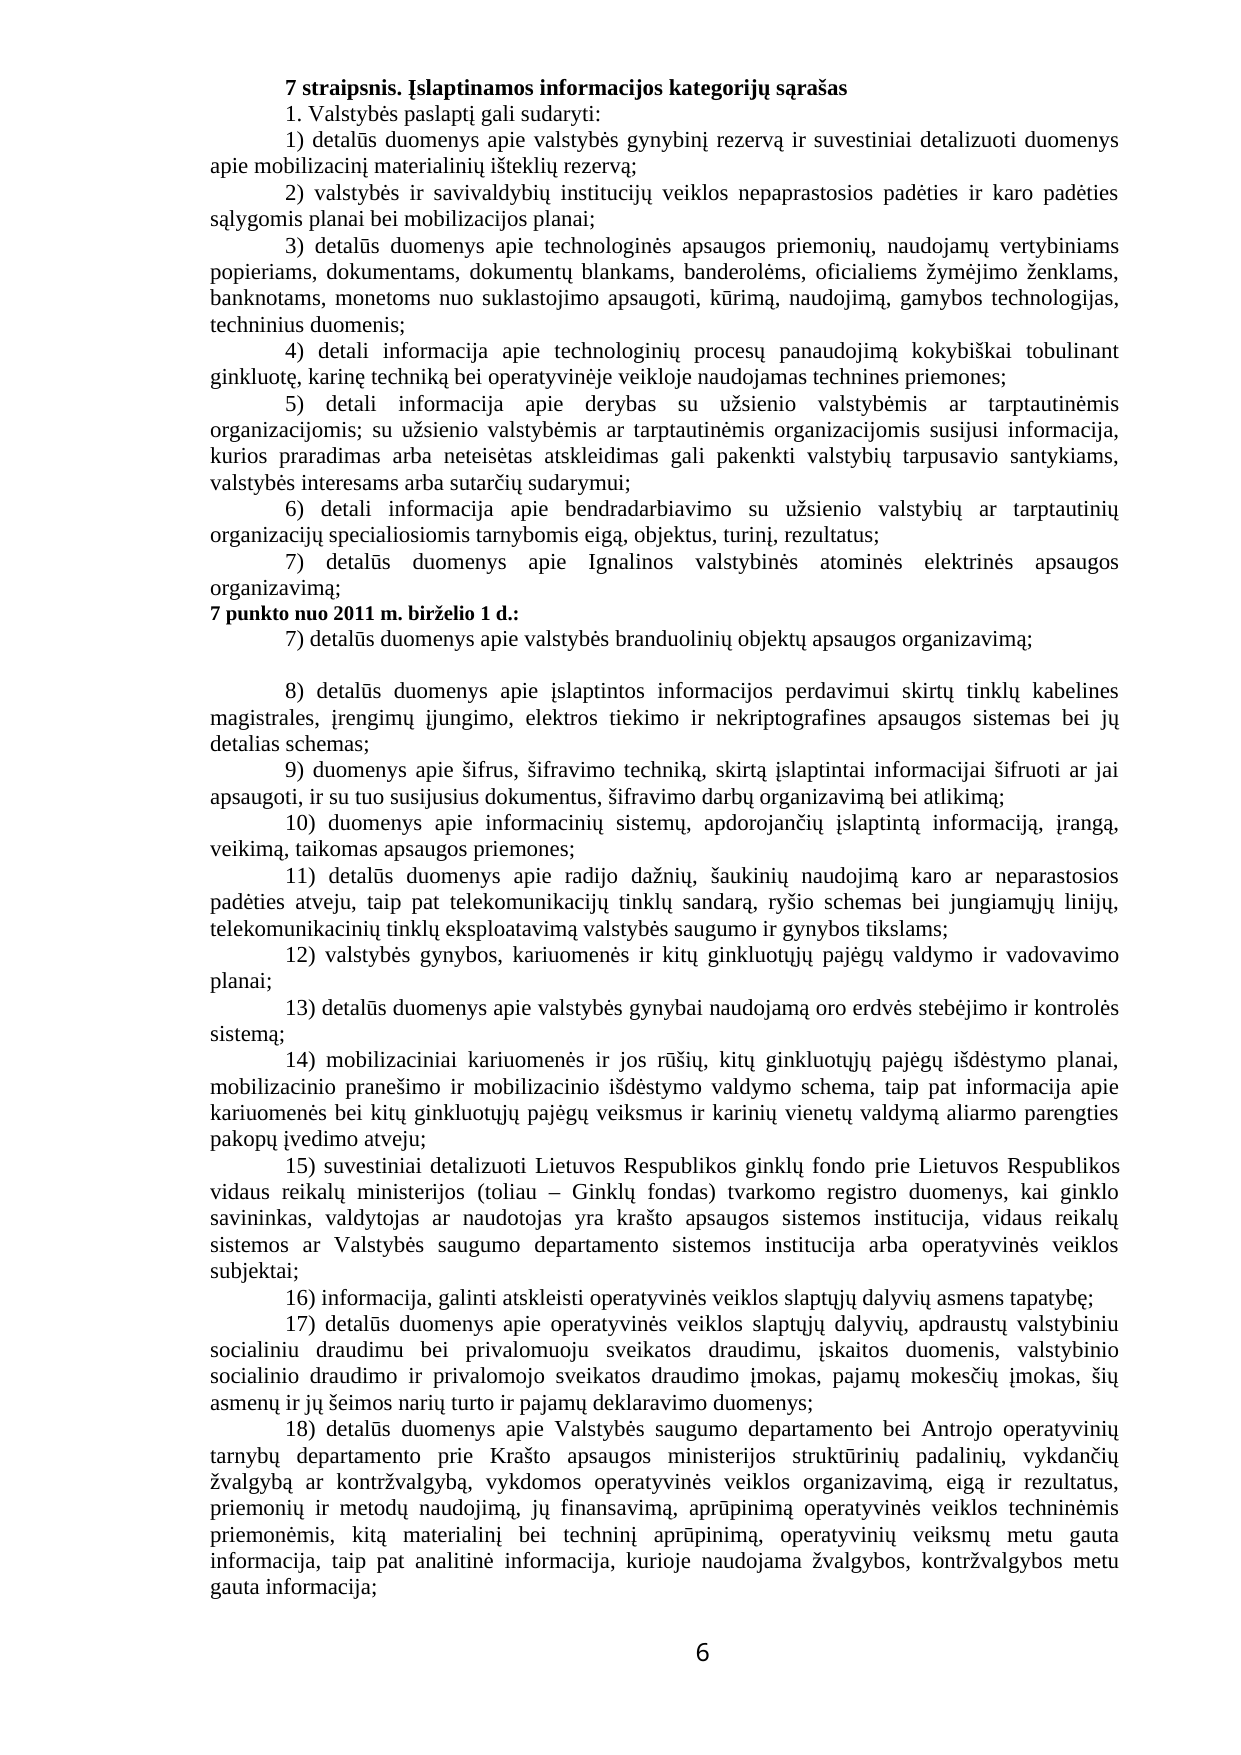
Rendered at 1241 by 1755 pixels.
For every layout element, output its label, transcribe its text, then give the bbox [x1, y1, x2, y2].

text 3) detalūs duomenys apie technologinės apsaugos priemonių, naudojamų vertybiniams popieriams, dokumentams, dokumentų blankams, banderolėms, oficialiems žymėjimo ženklams, banknotams, monetoms nuo suklastojimo apsaugoti, kūrimą, naudojimą, gamybos technologijas, techninius duomenis; [210, 232, 1120, 337]
text 16) informacija, galinti atskleisti operatyvinės veiklos slaptųjų dalyvių asmens tapatybę; [210, 1283, 1120, 1310]
text 11) detalūs duomenys apie radijo dažnių, šaukinių naudojimą karo ar neparastosios padėties atveju, taip pat telekomunikacijų tinklų sandarą, ryšio schemas bei jungiamųjų linijų, telekomunikacinių tinklų eksploatavimą valstybės saugumo ir gynybos tikslams; [210, 862, 1120, 941]
text 4) detali informacija apie technologinių procesų panaudojimą kokybiškai tobulinant ginkluotę, karinę techniką bei operatyvinėje veikloje naudojamas technines priemones; [210, 337, 1120, 390]
text 10) duomenys apie informacinių sistemų, apdorojančių įslaptintą informaciją, įrangą, veikimą, taikomas apsaugos priemones; [210, 809, 1120, 862]
text 2) valstybės ir savivaldybių institucijų veiklos nepaprastosios padėties ir karo padėties sąlygomis planai bei mobilizacijos planai; [210, 179, 1120, 232]
text 14) mobilizaciniai kariuomenės ir jos rūšių, kitų ginkluotųjų pajėgų išdėstymo planai, mobilizacinio pranešimo ir mobilizacinio išdėstymo valdymo schema, taip pat informacija apie kariuomenės bei kitų ginkluotųjų pajėgų veiksmus ir karinių vienetų valdymą aliarmo parengties pakopų įvedimo atveju; [210, 1046, 1120, 1152]
text 12) valstybės gynybos, kariuomenės ir kitų ginkluotųjų pajėgų valdymo ir vadovavimo planai; [210, 941, 1120, 994]
text 1. Valstybės paslaptį gali sudaryti: [210, 100, 1120, 126]
text 7 punkto nuo 2011 m. birželio 1 d.: [210, 601, 1120, 625]
text 7) detalūs duomenys apie valstybės branduolinių objektų apsaugos organizavimą; [210, 625, 1120, 651]
text 13) detalūs duomenys apie valstybės gynybai naudojamą oro erdvės stebėjimo ir kontrolės sistemą; [210, 994, 1120, 1046]
text 15) suvestiniai detalizuoti Lietuvos Respublikos ginklų fondo prie Lietuvos Respublikos vidaus reikalų ministerijos (toliau – Ginklų fondas) tvarkomo registro duomenys, kai ginklo savininkas, valdytojas ar naudotojas yra krašto apsaugos sistemos institucija, vidaus reikalų sistemos ar Valstybės saugumo departamento sistemos institucija arba operatyvinės veiklos subjektai; [210, 1152, 1120, 1283]
text 8) detalūs duomenys apie įslaptintos informacijos perdavimui skirtų tinklų kabelines magistrales, įrengimų įjungimo, elektros tiekimo ir nekriptografines apsaugos sistemas bei jų detalias schemas; [210, 677, 1120, 756]
text 7) detalūs duomenys apie Ignalinos valstybinės atominės elektrinės apsaugos organizavimą; [210, 548, 1120, 601]
text 1) detalūs duomenys apie valstybės gynybinį rezervą ir suvestiniai detalizuoti duomenys apie mobilizacinį materialinių išteklių rezervą; [210, 126, 1120, 179]
text 17) detalūs duomenys apie operatyvinės veiklos slaptųjų dalyvių, apdraustų valstybiniu socialiniu draudimu bei privalomuoju sveikatos draudimu, įskaitos duomenis, valstybinio socialinio draudimo ir privalomojo sveikatos draudimo įmokas, pajamų mokesčių įmokas, šių asmenų ir jų šeimos narių turto ir pajamų deklaravimo duomenys; [210, 1310, 1120, 1415]
text 9) duomenys apie šifrus, šifravimo techniką, skirtą įslaptintai informacijai šifruoti ar jai apsaugoti, ir su tuo susijusius dokumentus, šifravimo darbų organizavimą bei atlikimą; [210, 756, 1120, 809]
text 6) detali informacija apie bendradarbiavimo su užsienio valstybių ar tarptautinių organizacijų specialiosiomis tarnybomis eigą, objektus, turinį, rezultatus; [210, 495, 1120, 548]
text 7 straipsnis. Įslaptinamos informacijos kategorijų sąrašas [210, 73, 1120, 100]
text 18) detalūs duomenys apie Valstybės saugumo departamento bei Antrojo operatyvinių tarnybų departamento prie Krašto apsaugos ministerijos struktūrinių padalinių, vykdančių žvalgybą ar kontržvalgybą, vykdomos operatyvinės veiklos organizavimą, eigą ir rezultatus, priemonių ir metodų naudojimą, jų finansavimą, aprūpinimą operatyvinės veiklos techninėmis priemonėmis, kitą materialinį bei techninį aprūpinimą, operatyvinių veiksmų metu gauta informacija, taip pat analitinė informacija, kurioje naudojama žvalgybos, kontržvalgybos metu gauta informacija; [210, 1415, 1120, 1600]
text 5) detali informacija apie derybas su užsienio valstybėmis ar tarptautinėmis organizacijomis; su užsienio valstybėmis ar tarptautinėmis organizacijomis susijusi informacija, kurios praradimas arba neteisėtas atskleidimas gali pakenkti valstybių tarpusavio santykiams, valstybės interesams arba sutarčių sudarymui; [210, 390, 1120, 495]
